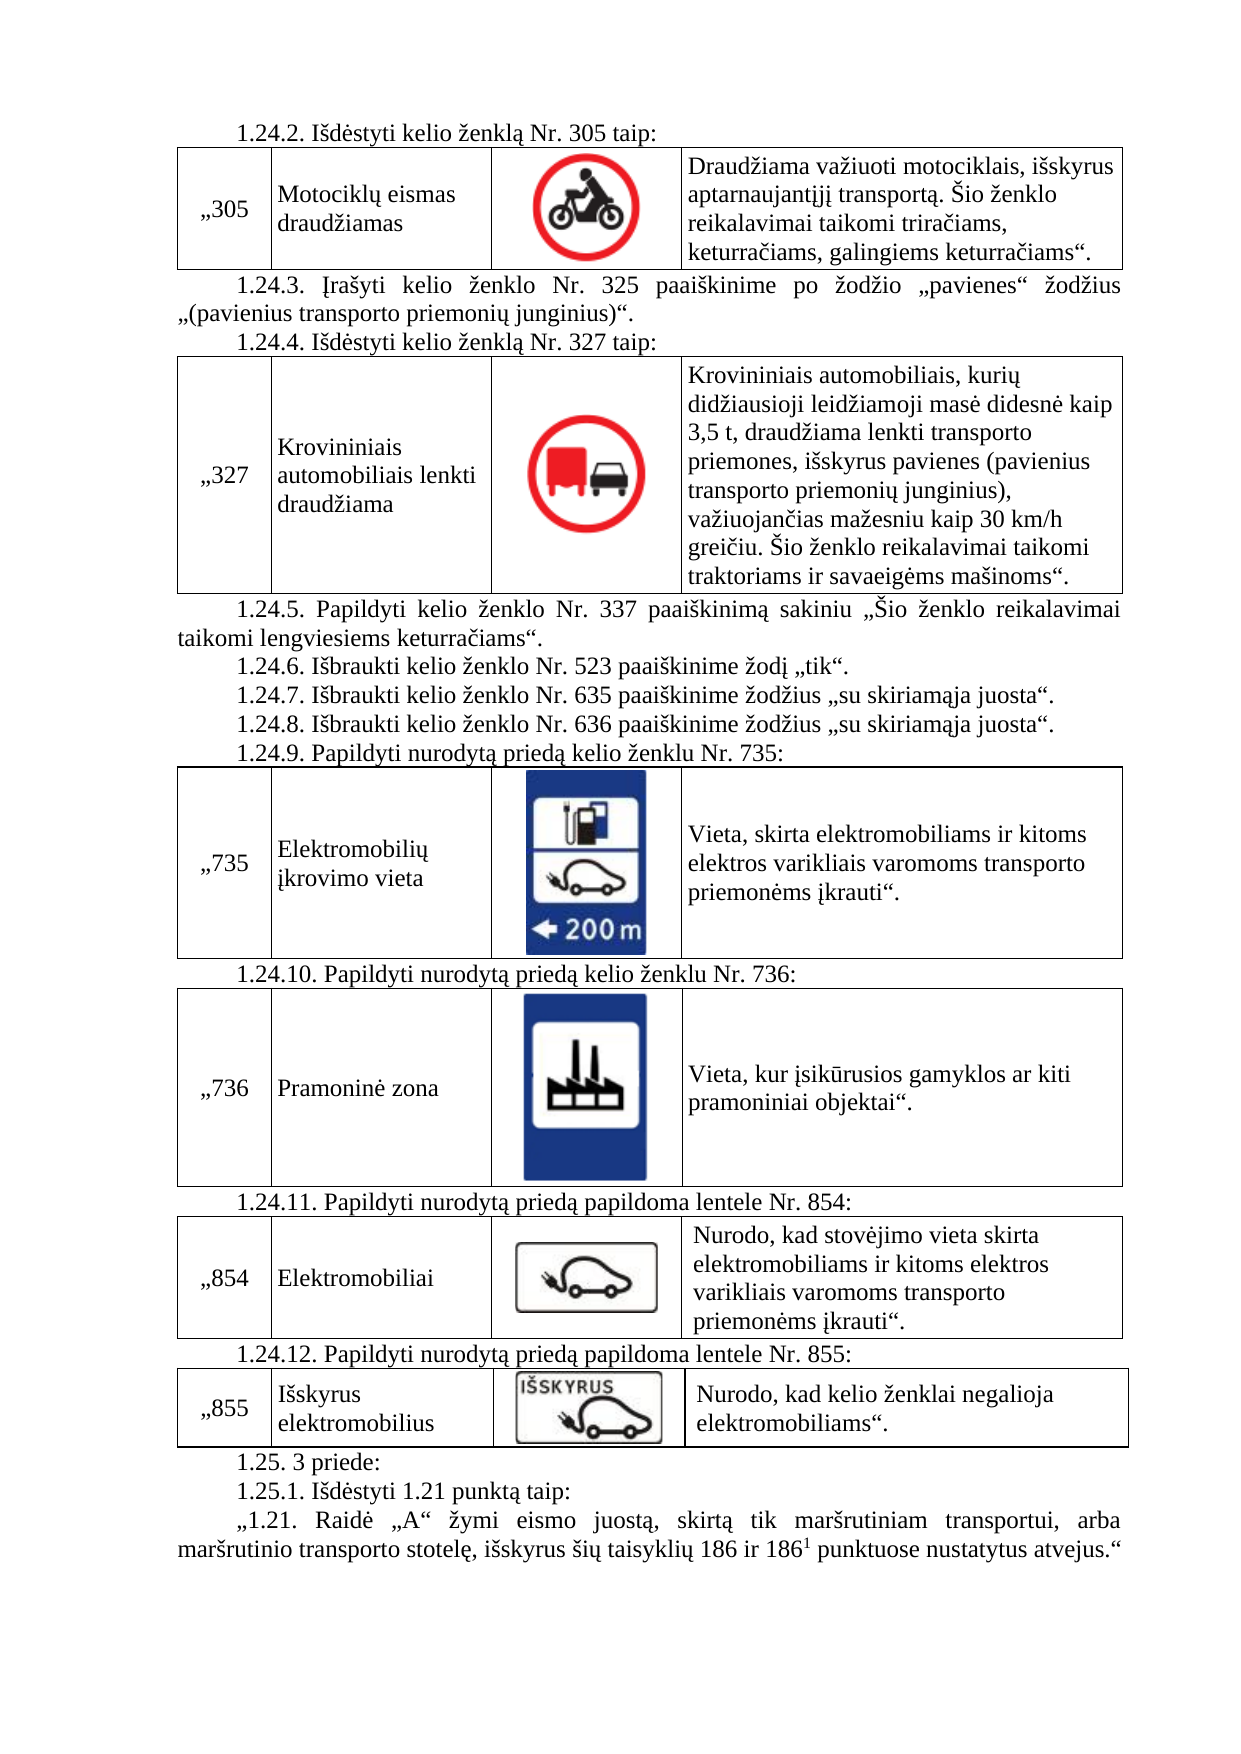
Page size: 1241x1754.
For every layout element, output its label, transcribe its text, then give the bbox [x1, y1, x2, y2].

text 1.24.9. Papildyti nurodytą priedą kelio ženklu Nr. 735: [177, 738, 1122, 766]
text 1.24.10. Papildyti nurodytą priedą kelio ženklu Nr. 736: [177, 959, 1122, 987]
text 1.24.2. Išdėstyti kelio ženklą Nr. 305 taip: [177, 118, 1122, 147]
table_header Vieta, kur įsikūrusios gamyklos ar kiti pramoniniai objektai“. [683, 989, 1122, 1186]
table_header (ženklas) [492, 148, 681, 269]
text 1.24.5. Papildyti kelio ženklo Nr. 337 paaiškinimą sakiniu „Šio ženklo reikalavimai taikomi lengviesiems keturračiams“. [177, 594, 1122, 651]
table_header (ženklas) [494, 1369, 684, 1446]
text 1.24.12. Papildyti nurodytą priedą papildoma lentele Nr. 855: [177, 1339, 1122, 1368]
text 1.24.6. Išbraukti kelio ženklo Nr. 523 paaiškinime žodį „tik“. [177, 651, 1122, 680]
text 1.25.1. Išdėstyti 1.21 punktą taip: [177, 1476, 1122, 1505]
table_header Krovininiais automobiliais lenkti draudžiama [272, 357, 491, 593]
text „1.21. Raidė „A“ žymi eismo juostą, skirtą tik maršrutiniam transportui, arba maršrutinio transporto stotelę, išskyrus šių taisyklių 186 ir 1861 punktuose nustatytus atvejus.“ [177, 1505, 1122, 1562]
table_header „854 [178, 1217, 271, 1338]
text 1.24.3. Įrašyti kelio ženklo Nr. 325 paaiškinime po žodžio „pavienes“ žodžius „(pavienius transporto priemonių junginius)“. [177, 270, 1122, 327]
table_header „736 [178, 989, 271, 1186]
table_header „855 [178, 1369, 271, 1446]
text 1.24.7. Išbraukti kelio ženklo Nr. 635 paaiškinime žodžius „su skiriamąja juosta“. [177, 680, 1122, 709]
text 1.25. 3 priede: [177, 1448, 1122, 1476]
table_header Elektromobilių įkrovimo vieta [272, 768, 491, 958]
table_header „327 [178, 357, 271, 593]
text 1.24.8. Išbraukti kelio ženklo Nr. 636 paaiškinime žodžius „su skiriamąja juosta“. [177, 709, 1122, 738]
table_header Nurodo, kad stovėjimo vieta skirta elektromobiliams ir kitoms elektros varikliais varomoms transporto priemonėms įkrauti“. [682, 1217, 1122, 1338]
table_header Vieta, skirta elektromobiliams ir kitoms elektros varikliais varomoms transporto priemonėms įkrauti“. [682, 768, 1122, 958]
table_header Nurodo, kad kelio ženklai negalioja elektromobiliams“. [686, 1369, 1128, 1446]
table_header Išskyrus elektromobilius [272, 1369, 493, 1446]
table_header Motociklų eismas draudžiamas [272, 148, 491, 269]
table_header Pramoninė zona [272, 989, 491, 1186]
table_header Elektromobiliai [272, 1217, 491, 1338]
text 1.24.11. Papildyti nurodytą priedą papildoma lentele Nr. 854: [177, 1187, 1122, 1216]
table_header Draudžiama važiuoti motociklais, išskyrus aptarnaujantįjį transportą. Šio ženklo reikalavimai taikomi triračiams, keturračiams, galingiems keturračiams“. [682, 148, 1122, 269]
table_header (ženklas) [492, 1217, 681, 1338]
table_header „735 [178, 768, 271, 958]
text 1.24.4. Išdėstyti kelio ženklą Nr. 327 taip: [177, 327, 1122, 356]
table_header Krovininiais automobiliais, kurių didžiausioji leidžiamoji masė didesnė kaip 3,5 t, draudžiama lenkti transporto priemones, išskyrus pavienes (pavienius transporto priemonių junginius), važiuojančias mažesniu kaip 30 km/h greičiu. Šio ženklo reikalavimai taikomi traktoriams ir savaeigėms mašinoms“. [682, 357, 1122, 593]
table_header (ženklas) [492, 357, 681, 593]
table_header „305 [178, 148, 271, 269]
table_header (ženklas) [492, 768, 681, 958]
table_header (ženklas) [492, 989, 682, 1186]
